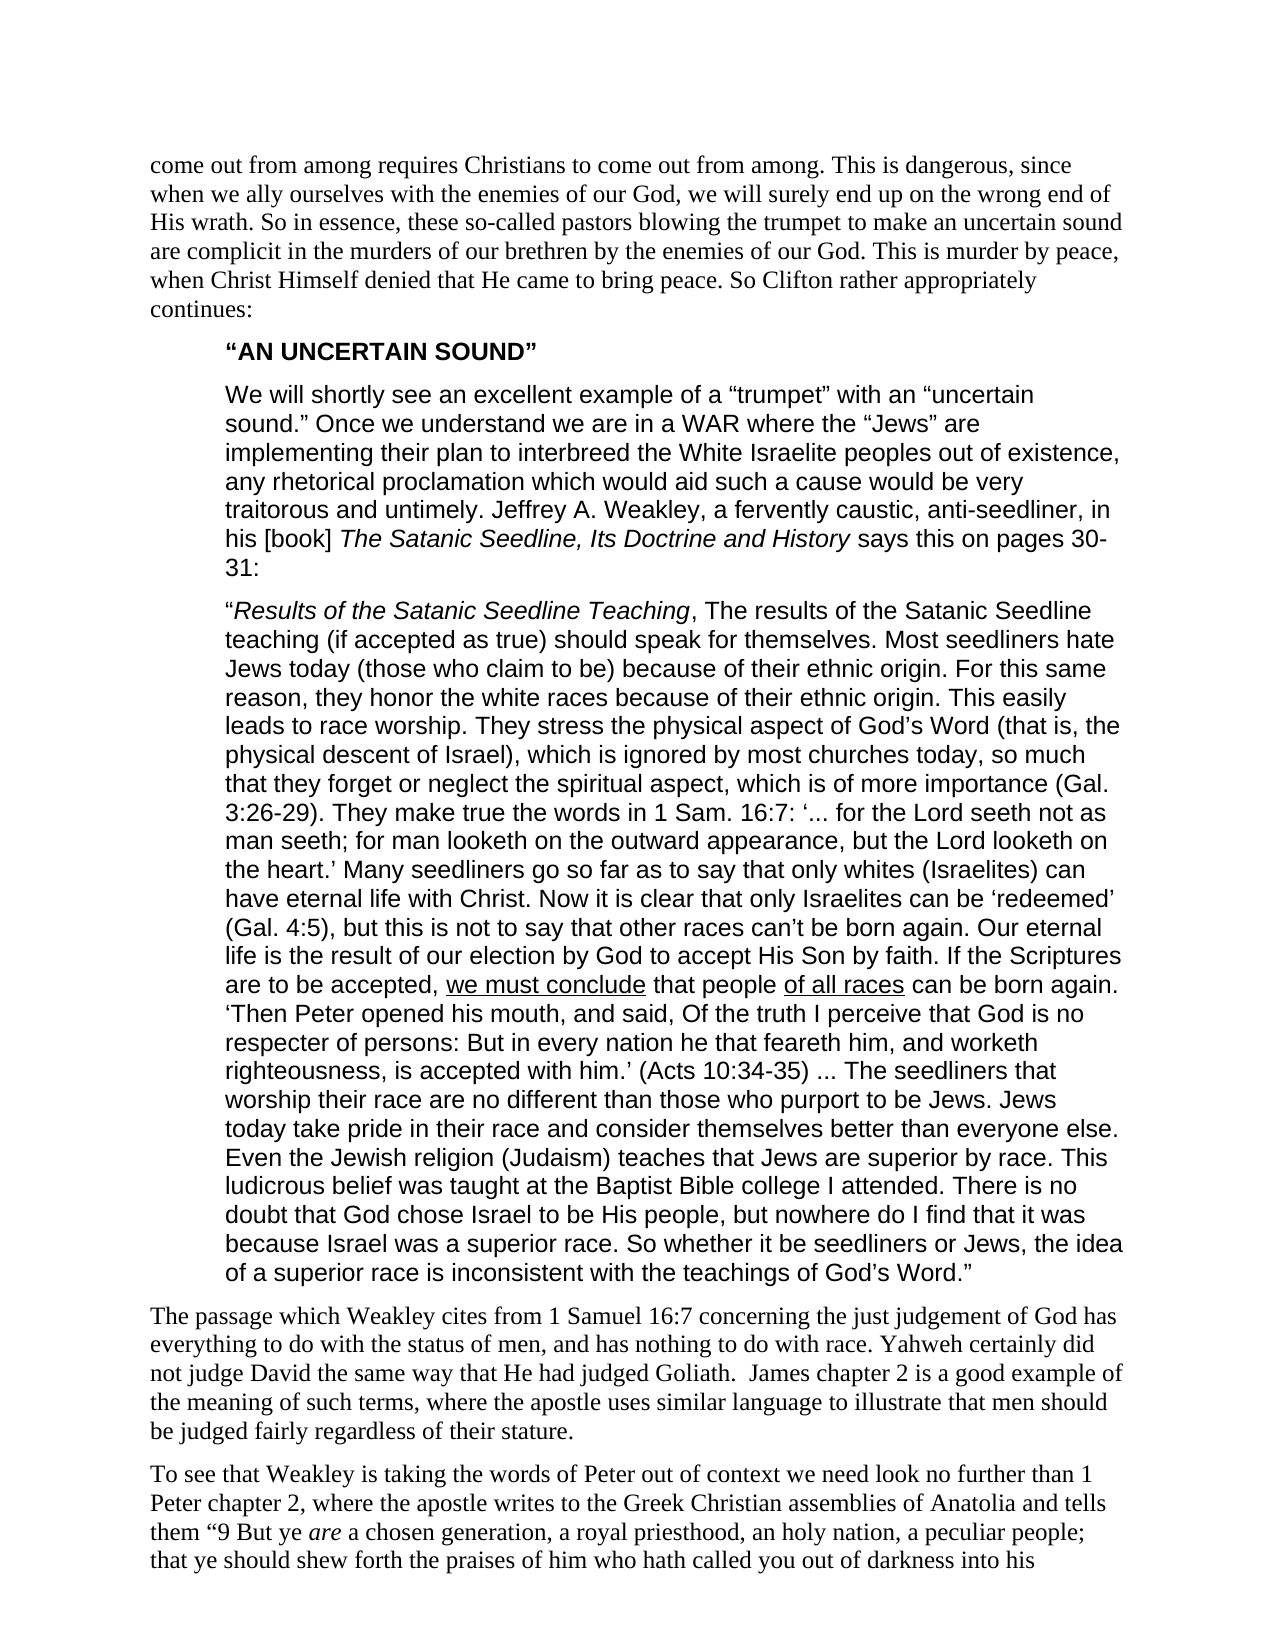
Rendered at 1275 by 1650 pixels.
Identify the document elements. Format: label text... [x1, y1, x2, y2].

text We will shortly see an excellent example of a “trumpet” with an “uncertain sound.” Once we understand we are in a WAR where the “Jews” are implementing their plan to interbreed the White Israelite peoples out of existence, any rhetorical proclamation which would aid such a cause would be very traitorous and untimely. Jeffrey A. Weakley, a fervently caustic, anti-seedliner, in his [book] The Satanic Seedline, Its Doctrine and History says this on pages 30-31: [225, 380, 1125, 582]
text come out from among requires Christians to come out from among. This is dangerous, since when we ally ourselves with the enemies of our God, we will surely end up on the wrong end of His wrath. So in essence, these so-called pastors blowing the trumpet to make an uncertain sound are complicit in the murders of our brethren by the enemies of our God. This is murder by peace, when Christ Himself denied that He came to bring peace. So Clifton rather appropriately continues: [150, 150, 1125, 322]
text The passage which Weakley cites from 1 Samuel 16:7 concerning the just judgement of God has everything to do with the status of men, and has nothing to do with race. Yahweh certainly did not judge David the same way that He had judged Goliath. James chapter 2 is a good example of the meaning of such terms, where the apostle uses similar language to illustrate that men should be judged fairly regardless of their stature. [150, 1301, 1125, 1444]
text To see that Weakley is taking the words of Peter out of context we need look no further than 1 Peter chapter 2, where the apostle writes to the Greek Christian assemblies of Anatolia and tells them “9 But ye are a chosen generation, a royal priesthood, an holy nation, a peculiar people; that ye should shew forth the praises of him who hath called you out of darkness into his [150, 1459, 1125, 1574]
text “Results of the Satanic Seedline Teaching, The results of the Satanic Seedline teaching (if accepted as true) should speak for themselves. Most seedliners hate Jews today (those who claim to be) because of their ethnic origin. For this same reason, they honor the white races because of their ethnic origin. This easily leads to race worship. They stress the physical aspect of God’s Word (that is, the physical descent of Israel), which is ignored by most churches today, so much that they forget or neglect the spiritual aspect, which is of more importance (Gal. 3:26-29). They make true the words in 1 Sam. 16:7: ‘... for the Lord seeth not as man seeth; for man looketh on the outward appearance, but the Lord looketh on the heart.’ Many seedliners go so far as to say that only whites (Israelites) can have eternal life with Christ. Now it is clear that only Israelites can be ‘redeemed’ (Gal. 4:5), but this is not to say that other races can’t be born again. Our eternal life is the result of our election by God to accept His Son by faith. If the Scriptures are to be accepted, we must conclude that people of all races can be born again. ‘Then Peter opened his mouth, and said, Of the truth I perceive that God is no respecter of persons: But in every nation he that feareth him, and worketh righteousness, is accepted with him.’ (Acts 10:34-35) ... The seedliners that worship their race are no different than those who purport to be Jews. Jews today take pride in their race and consider themselves better than everyone else. Even the Jewish religion (Judaism) teaches that Jews are superior by race. This ludicrous belief was taught at the Baptist Bible college I attended. There is no doubt that God chose Israel to be His people, but nowhere do I find that it was because Israel was a superior race. So whether it be seedliners or Jews, the idea of a superior race is inconsistent with the teachings of God’s Word.” [225, 596, 1125, 1286]
text “AN UNCERTAIN SOUND” [225, 337, 1125, 366]
